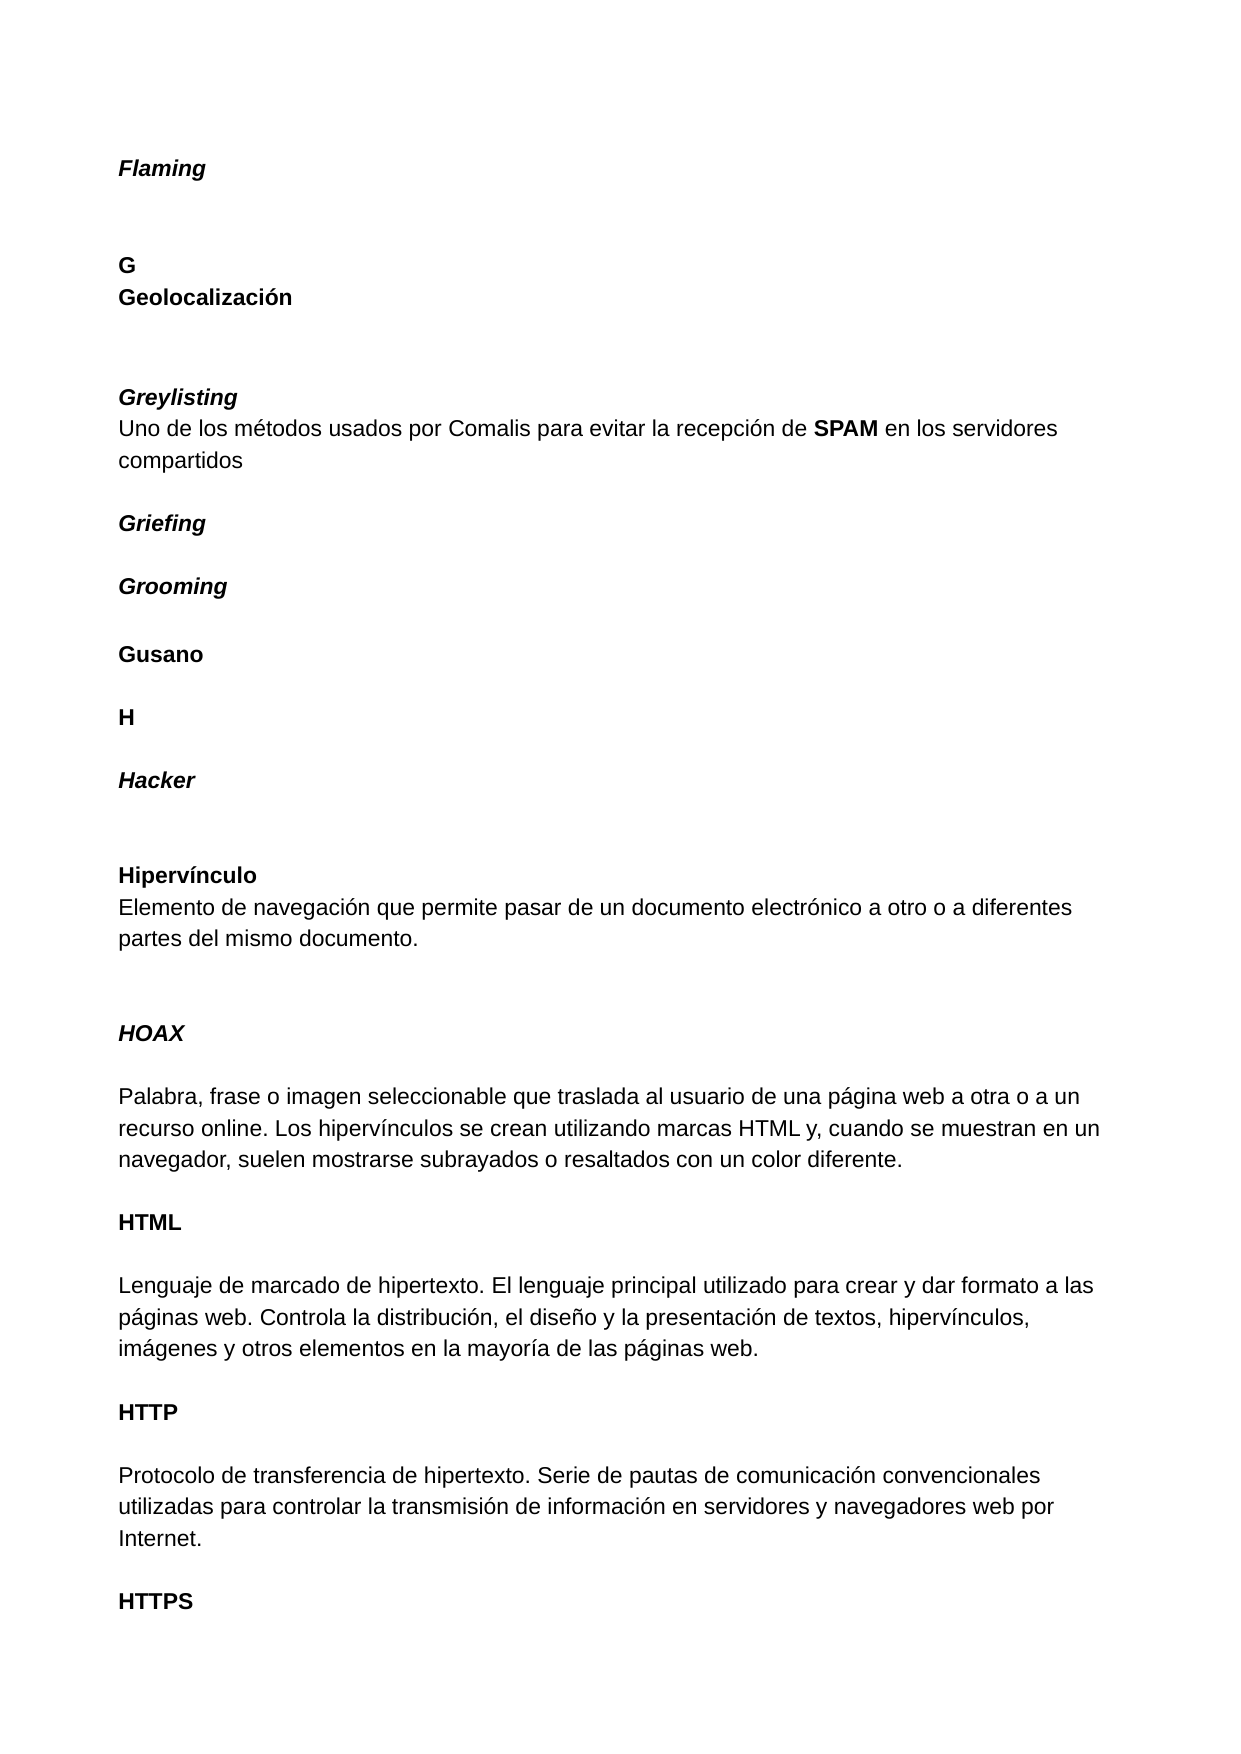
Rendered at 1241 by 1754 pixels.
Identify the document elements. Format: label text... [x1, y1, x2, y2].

text Uno de los métodos usados por Comalis para evitar la recepción de SPAM en los servidores compartidos [118, 415, 1122, 473]
text [118, 118, 1122, 149]
text HOAX Palabra, frase o imagen seleccionable que traslada al usuario de una página web a otra o a un recurso online. Los hipervínculos se crean utilizando marcas HTML y, cuando se muestran en un navegador, suelen mostrarse subrayados o resaltados con un color diferente. HTML Lenguaje de marcado de hipertexto. El lenguaje principal utilizado para crear y dar formato a las páginas web. Controla la distribución, el diseño y la presentación de textos, hipervínculos, imágenes y otros elementos en la mayoría de las páginas web. HTTP Protocolo de transferencia de hipertexto. Serie de pautas de comunicación convencionales utilizadas para controlar la transmisión de información en servidores y navegadores web por Internet. HTTPS [118, 1020, 1122, 1614]
text Griefing [118, 510, 1122, 536]
text Greylisting [118, 383, 1122, 410]
text Geolocalización [118, 284, 1122, 310]
text Flaming [118, 155, 1122, 181]
text Elemento de navegación que permite pasar de un documento electrónico a otro o a diferentes partes del mismo documento. [118, 893, 1122, 1014]
text Grooming [118, 573, 1122, 599]
text Gusano H Hacker Hipervínculo [118, 641, 1122, 888]
text G [118, 252, 1122, 279]
